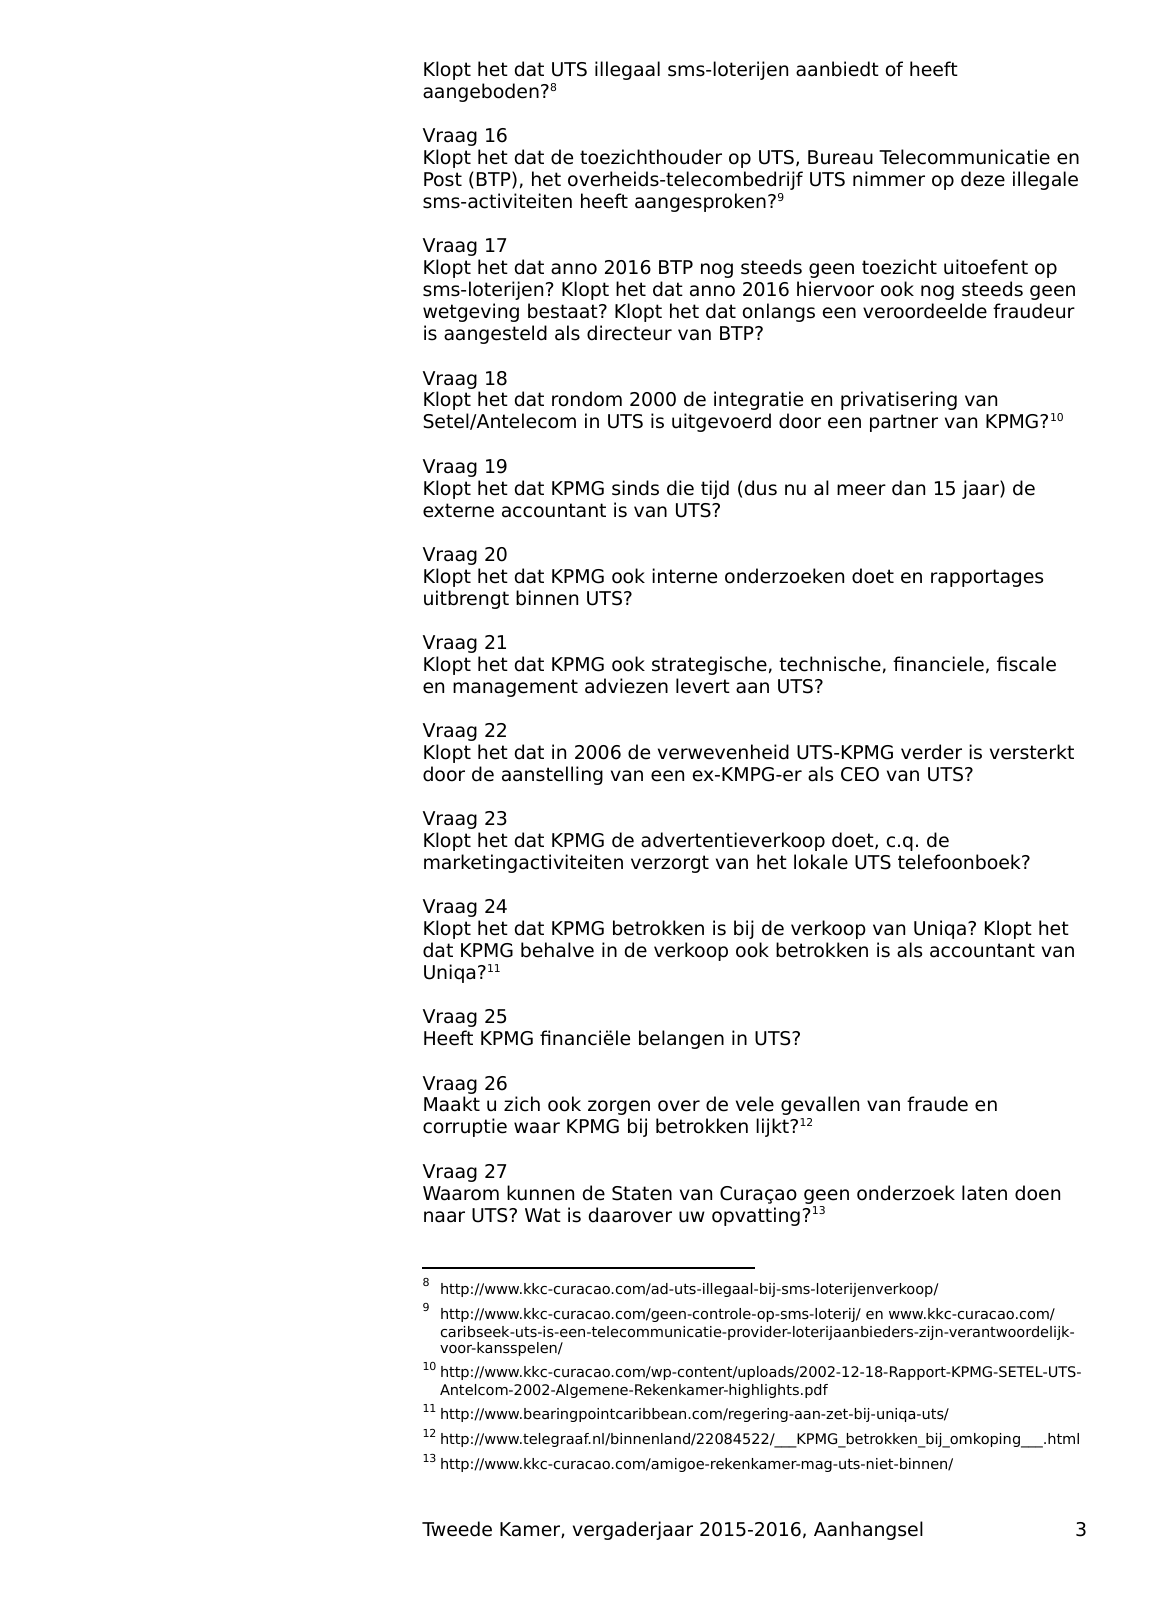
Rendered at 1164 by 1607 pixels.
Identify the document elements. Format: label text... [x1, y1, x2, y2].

text Vraag 16 [422, 125, 1087, 147]
text Klopt het dat anno 2016 BTP nog steeds geen toezicht uitoefent op sms-loterijen? Klopt het dat anno 2016 hiervoor ook nog steeds geen wetgeving bestaat? Klopt het dat onlangs een veroordeelde fraudeur is aangesteld als directeur van BTP? [422, 257, 1087, 345]
text http://www.telegraaf.nl/binnenland/22084522/___KPMG_betrokken_bij_omkoping___.html [422, 1427, 1087, 1449]
text Vraag 21 [422, 632, 1087, 654]
text Vraag 22 [422, 720, 1087, 742]
text Klopt het dat KPMG ook strategische, technische, financiele, fiscale en management adviezen levert aan UTS? [422, 654, 1087, 698]
text Vraag 25 [422, 1006, 1087, 1028]
text http://www.kkc-curacao.com/geen-controle-op-sms-loterij/ en www.kkc-curacao.com/caribseek-uts-is-een-telecommunicatie-provider-loterijaanbieders-zijn-verantwoordelijk-voor-kansspelen/ [422, 1302, 1087, 1357]
text http://www.kkc-curacao.com/ad-uts-illegaal-bij-sms-loterijenverkoop/ [422, 1277, 1087, 1299]
text Maakt u zich ook zorgen over de vele gevallen van fraude en corruptie waar KPMG bij betrokken lijkt? [422, 1094, 1087, 1138]
text Heeft KPMG financiële belangen in UTS? [422, 1028, 1087, 1050]
text Vraag 17 [422, 235, 1087, 257]
text Klopt het dat KPMG sinds die tijd (dus nu al meer dan 15 jaar) de externe accountant is van UTS? [422, 477, 1087, 521]
text Klopt het dat in 2006 de verwevenheid UTS-KPMG verder is versterkt door de aanstelling van een ex-KMPG-er als CEO van UTS? [422, 742, 1087, 786]
text Vraag 26 [422, 1072, 1087, 1094]
text Klopt het dat rondom 2000 de integratie en privatisering van Setel/Antelecom in UTS is uitgevoerd door een partner van KPMG? [422, 389, 1087, 433]
text Klopt het dat UTS illegaal sms-loterijen aanbiedt of heeft aangeboden? [422, 59, 1087, 103]
text Klopt het dat KPMG betrokken is bij de verkoop van Uniqa? Klopt het dat KPMG behalve in de verkoop ook betrokken is als accountant van Uniqa? [422, 918, 1087, 984]
text http://www.kkc-curacao.com/wp-content/uploads/2002-12-18-Rapport-KPMG-SETEL-UTS-Antelcom-2002-Algemene-Rekenkamer-highlights.pdf [422, 1360, 1087, 1399]
text Vraag 19 [422, 456, 1087, 477]
text Klopt het dat KPMG de advertentieverkoop doet, c.q. de marketingactiviteiten verzorgt van het lokale UTS telefoonboek? [422, 830, 1087, 874]
text http://www.bearingpointcaribbean.com/regering-aan-zet-bij-uniqa-uts/ [422, 1402, 1087, 1424]
text Vraag 20 [422, 544, 1087, 566]
text Klopt het dat KPMG ook interne onderzoeken doet en rapportages uitbrengt binnen UTS? [422, 566, 1087, 609]
text Vraag 23 [422, 808, 1087, 830]
text http://www.kkc-curacao.com/amigoe-rekenkamer-mag-uts-niet-binnen/ [422, 1452, 1087, 1474]
text Vraag 27 [422, 1161, 1087, 1182]
text Vraag 24 [422, 896, 1087, 918]
text Waarom kunnen de Staten van Curaçao geen onderzoek laten doen naar UTS? Wat is daarover uw opvatting? [422, 1182, 1087, 1226]
text Vraag 18 [422, 367, 1087, 389]
text Klopt het dat de toezichthouder op UTS, Bureau Telecommunicatie en Post (BTP), het overheids-telecombedrijf UTS nimmer op deze illegale sms-activiteiten heeft aangesproken? [422, 147, 1087, 213]
